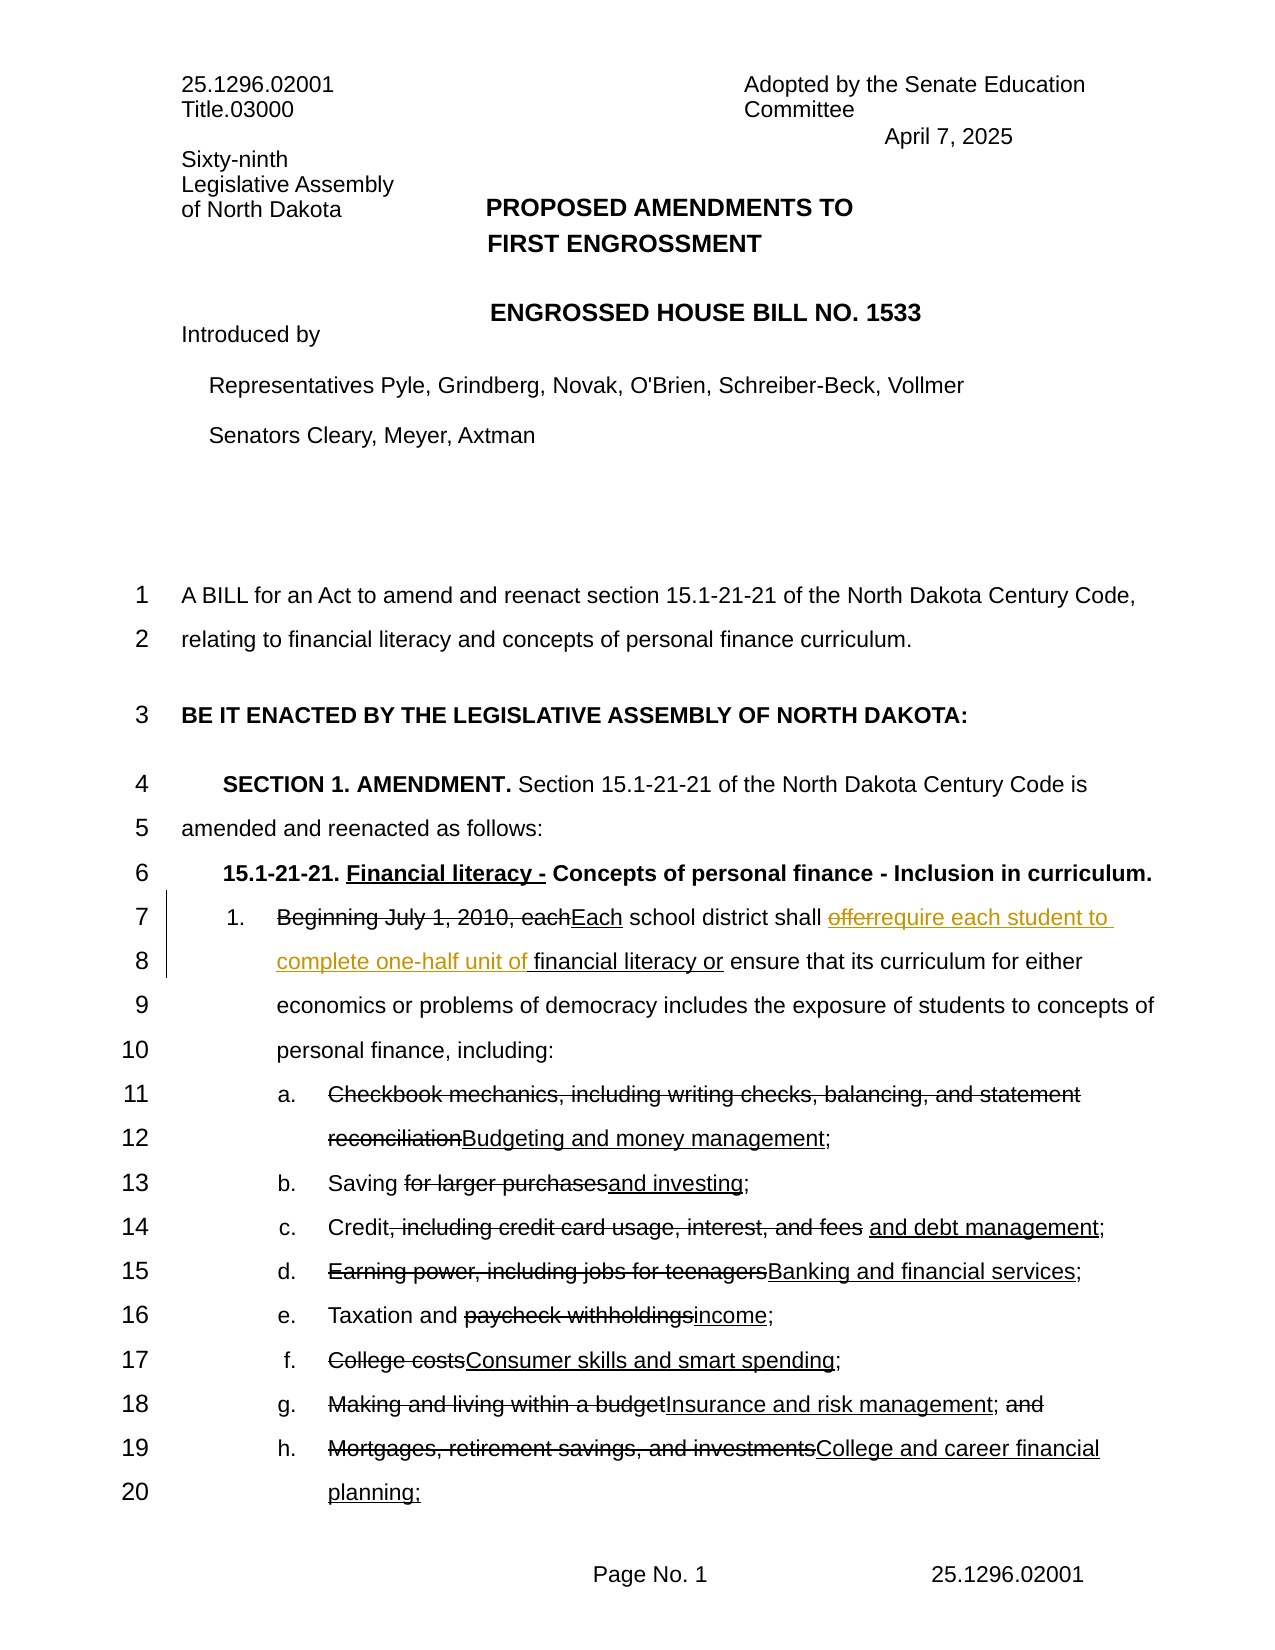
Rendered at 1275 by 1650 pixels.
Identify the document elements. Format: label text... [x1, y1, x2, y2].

text Senators Cleary, Meyer, Axtman [208, 425, 1154, 448]
text h. Mortgages, retirement savings, and investmentsCollege and career financial planning; [181, 1421, 1154, 1510]
text 1. Beginning July 1, 2010, eachEach school district shall require each student to complete one-half unit of financial literacy or ensure that its curriculum for either economics or problems of democracy includes the exposure of students to concepts of personal finance, including: [181, 890, 1154, 1067]
text a. Checkbook mechanics, including writing checks, balancing, and statement reconciliationBudgeting and money management; [181, 1067, 1154, 1156]
title ENGROSSED House BILL NO. 1533 [490, 297, 921, 326]
text c. Credit, including credit card usage, interest, and fees and debt management; [181, 1200, 1154, 1244]
text f. College costsConsumer skills and smart spending; [181, 1333, 1154, 1377]
text SECTION 1. AMENDMENT. Section 15.1‑21‑21 of the North Dakota Century Code is amended and reenacted as follows: [181, 757, 1154, 846]
title A BILL for an Act to amend and reenact section 15.1‑21‑21 of the North Dakota Century Code, relating to financial literacy and concepts of personal finance curriculum. [181, 568, 1154, 657]
text Legislative Assembly [181, 173, 1154, 198]
text d. Earning power, including jobs for teenagersBanking and financial services; [181, 1244, 1154, 1288]
text Introduced by [181, 323, 1154, 348]
table_header 25.1296.02001 Title.03000 [181, 73, 744, 123]
text g. Making and living within a budgetInsurance and risk management; and [181, 1377, 1154, 1421]
subtitle 15.1‑21‑21. Financial literacy - Concepts of personal finance ‑ Inclusion in curriculum. [181, 846, 1154, 890]
text BE IT ENACTED BY THE LEGISLATIVE ASSEMBLY OF NORTH DAKOTA: [181, 688, 1154, 732]
title PROPOSED AMENDMENTS TO [486, 192, 872, 221]
table_cell Sixty-ninth [181, 123, 744, 173]
text b. Saving for larger purchasesand investing; [181, 1156, 1154, 1200]
table_cell April 7, 2025 [744, 123, 1153, 173]
text e. Taxation and paycheck withholdingsincome; [181, 1288, 1154, 1333]
table_header Adopted by the Senate Education Committee [744, 73, 1153, 123]
text Representatives Pyle, Grindberg, Novak, O'Brien, Schreiber-Beck, Vollmer [208, 375, 1154, 398]
text of North Dakota [181, 198, 1154, 223]
title FIRST ENGROSSMENT [487, 231, 762, 258]
